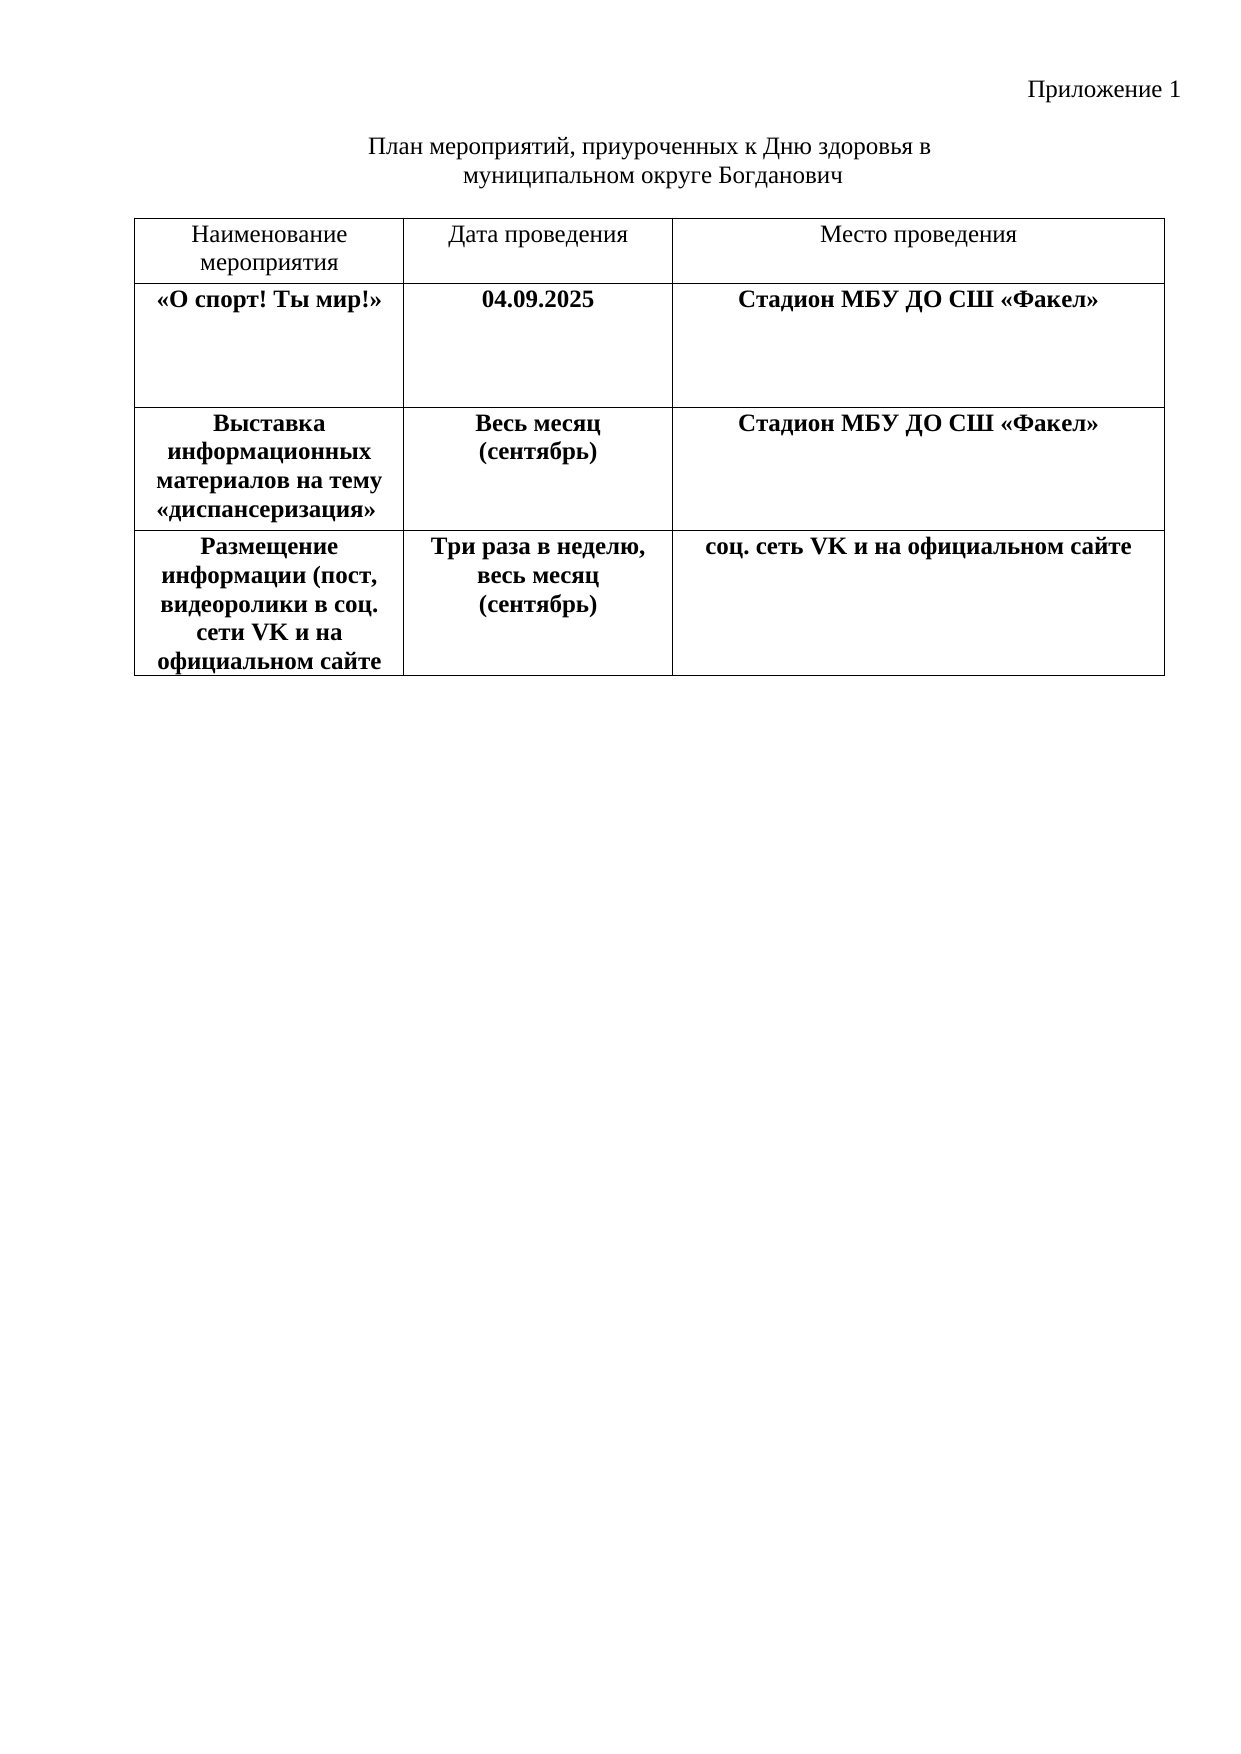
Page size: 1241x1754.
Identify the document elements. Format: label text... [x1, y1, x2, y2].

text муниципальном округе Богданович [118, 160, 1181, 189]
table_cell Стадион МБУ ДО СШ «Факел» [673, 408, 1164, 530]
table_cell Выставка информационных материалов на тему «диспансеризация» [135, 408, 403, 530]
table_header Место проведения [673, 219, 1164, 283]
table_cell Размещение информации (пост, видеоролики в соц. сети VK и на официальном сайте [135, 531, 403, 675]
table_header Наименование мероприятия [135, 219, 403, 283]
table_cell Весь месяц (сентябрь) [404, 408, 672, 530]
table_cell Стадион МБУ ДО СШ «Факел» [673, 284, 1164, 407]
text Приложение 1 [118, 74, 1181, 103]
text План мероприятий, приуроченных к Дню здоровья в [118, 131, 1181, 160]
table_cell «О спорт! Ты мир!» [135, 284, 403, 407]
table_header Дата проведения [404, 219, 672, 283]
table_cell Три раза в неделю, весь месяц (сентябрь) [404, 531, 672, 675]
table_cell 04.09.2025 [404, 284, 672, 407]
table_cell соц. сеть VK и на официальном сайте [673, 531, 1164, 675]
